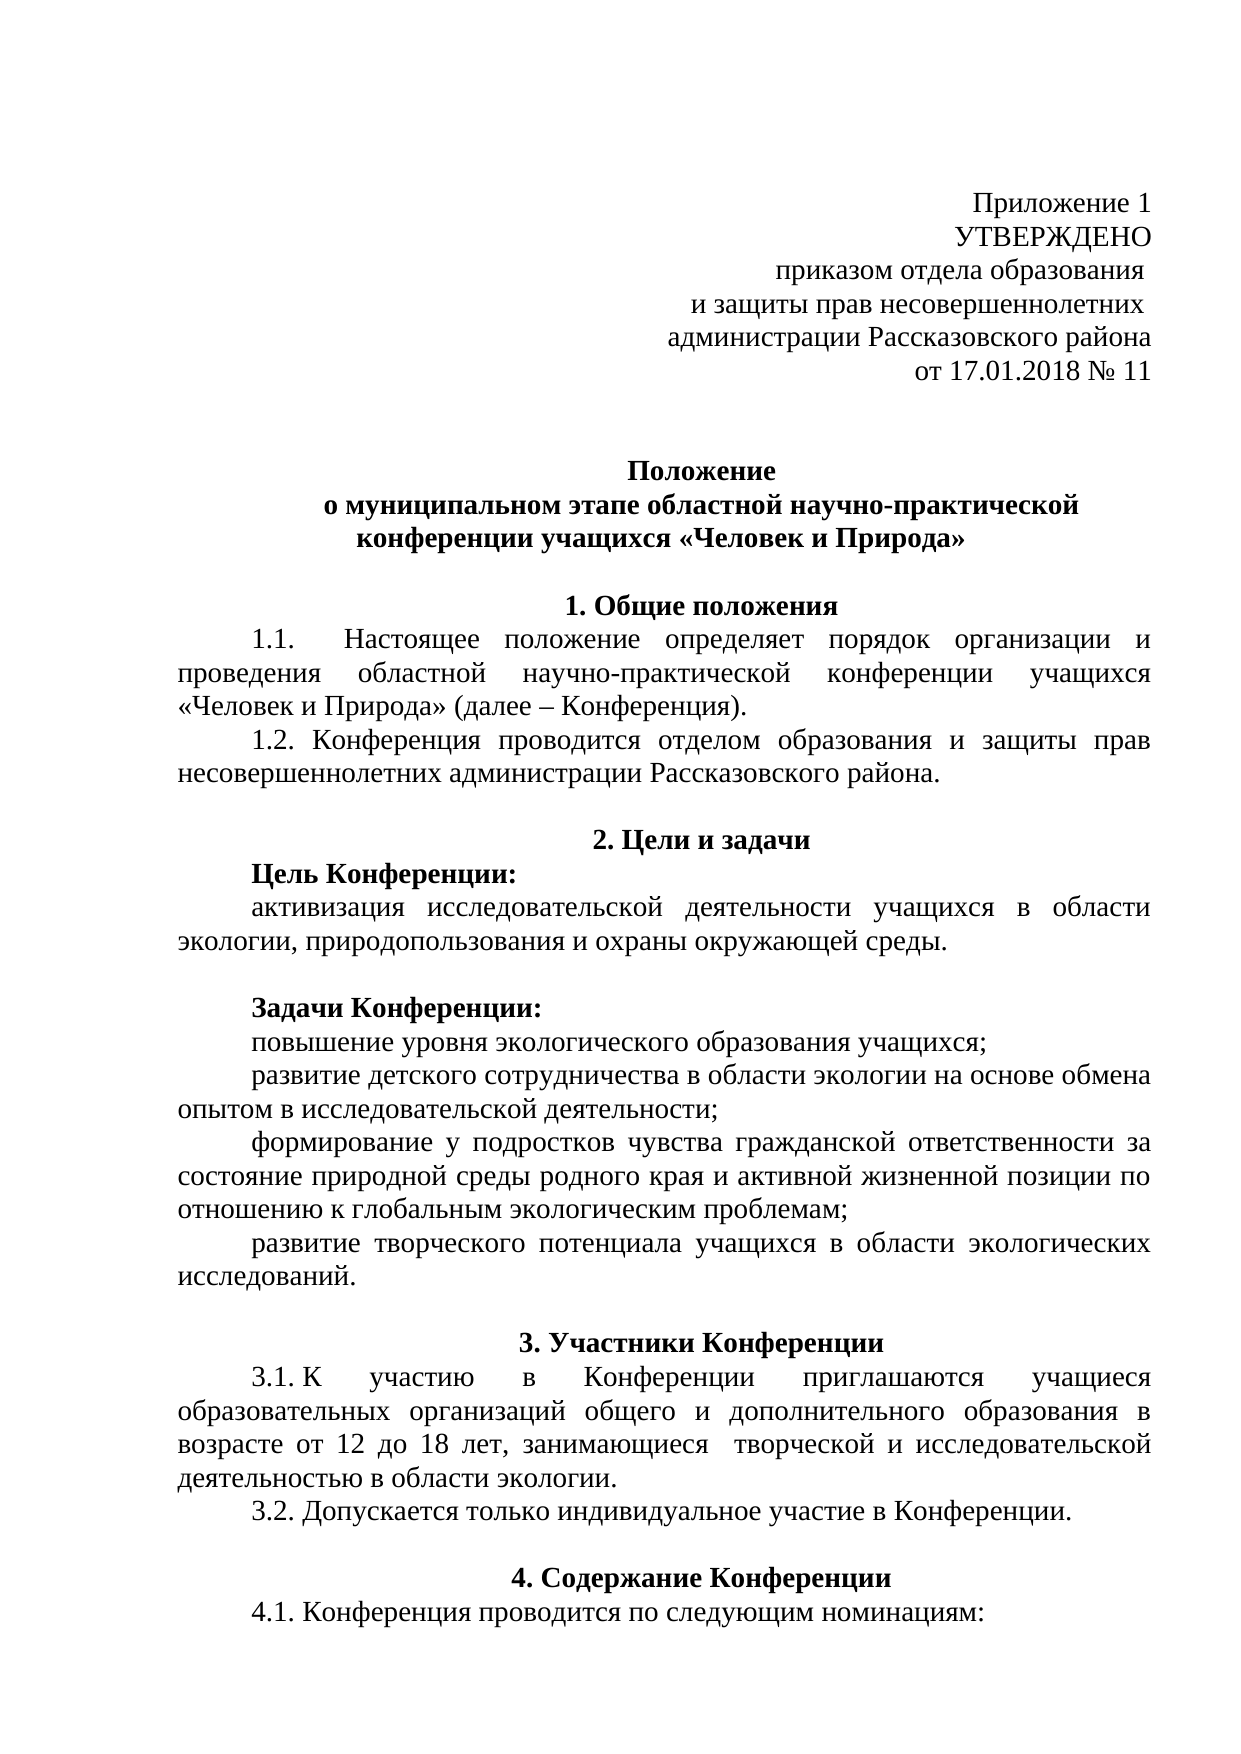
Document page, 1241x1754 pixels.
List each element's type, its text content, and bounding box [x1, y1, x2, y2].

text 3.2. Допускается только индивидуальное участие в Конференции. [177, 1493, 1152, 1527]
text 3. Участники Конференции [177, 1326, 1152, 1359]
text Задачи Конференции: [177, 990, 1152, 1024]
text Приложение 1 [177, 185, 1152, 219]
text 1.1. Настоящее положение определяет порядок организации и проведения областной научно-практической конференции учащихся «Человек и Природа» (далее – Конференция). [177, 621, 1152, 722]
text Цель Конференции: [177, 856, 1152, 889]
text о муниципальном этапе областной научно-практической конференции учащихся «Человек и Природа» [177, 487, 1152, 554]
text 1.2. Конференция проводится отделом образования и защиты прав несовершеннолетних администрации Рассказовского района. [177, 722, 1152, 789]
text и защиты прав несовершеннолетних [177, 286, 1152, 319]
text формирование у подростков чувства гражданской ответственности за состояние природной среды родного края и активной жизненной позиции по отношению к глобальным экологическим проблемам; [177, 1124, 1152, 1225]
text 3.1. К участию в Конференции приглашаются учащиеся образовательных организаций общего и дополнительного образования в возрасте от 12 до 18 лет, занимающиеся творческой и исследовательской деятельностью в области экологии. [177, 1359, 1152, 1493]
text активизация исследовательской деятельности учащихся в области экологии, природопользования и охраны окружающей среды. [177, 889, 1152, 957]
text 4. Содержание Конференции [177, 1560, 1152, 1594]
text от 17.01.2018 № 11 [177, 353, 1152, 386]
text Положение [177, 453, 1152, 487]
text повышение уровня экологического образования учащихся; [177, 1024, 1152, 1057]
text 4.1. Конференция проводится по следующим номинациям: [177, 1594, 1152, 1627]
text развитие творческого потенциала учащихся в области экологических исследований. [177, 1225, 1152, 1292]
text УТВЕРЖДЕНО [177, 219, 1152, 252]
text приказом отдела образования [177, 252, 1152, 286]
text администрации Рассказовского района [177, 319, 1152, 353]
text развитие детского сотрудничества в области экологии на основе обмена опытом в исследовательской деятельности; [177, 1057, 1152, 1124]
text 2. Цели и задачи [177, 822, 1152, 856]
text 1. Общие положения [177, 588, 1152, 621]
